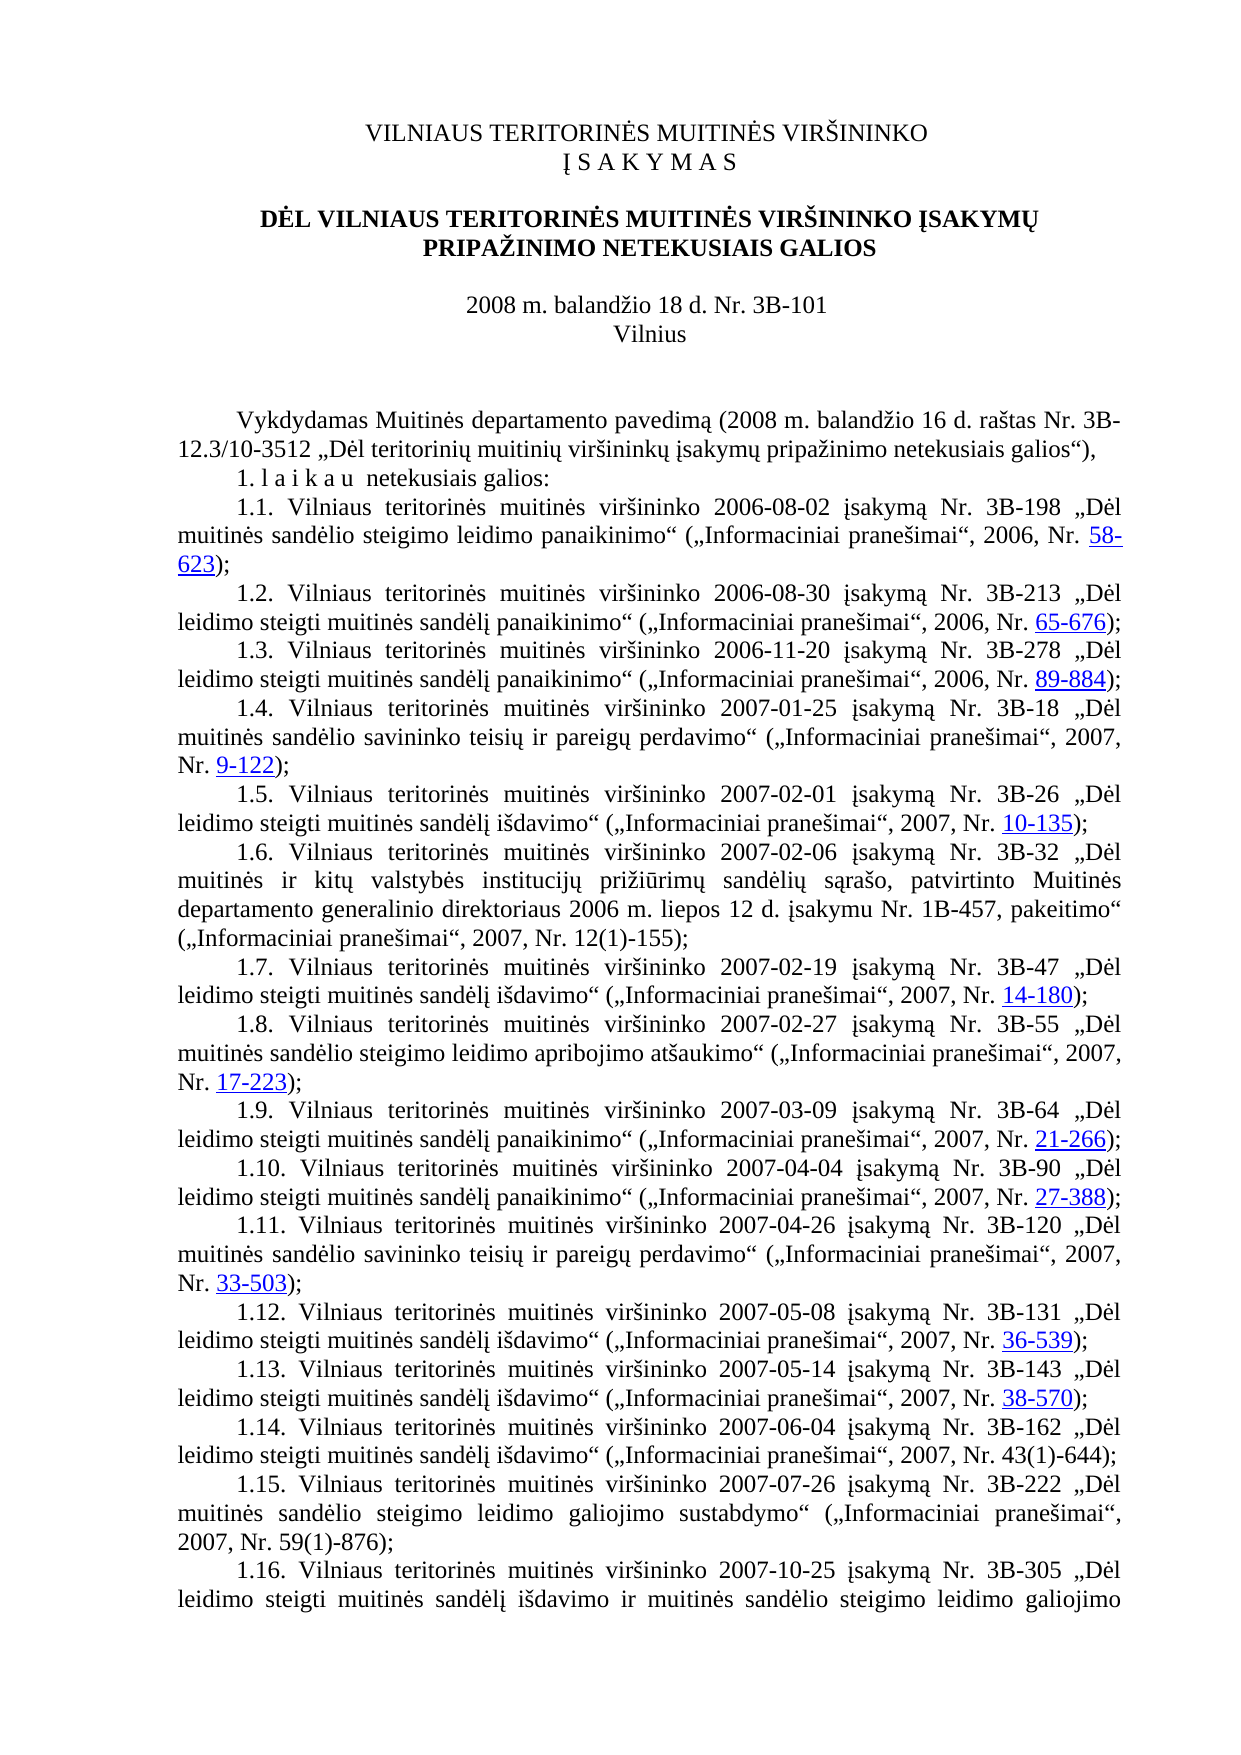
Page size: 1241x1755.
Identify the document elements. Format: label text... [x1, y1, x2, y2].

text 1.11. Vilniaus teritorinės muitinės viršininko 2007-04-26 įsakymą Nr. 3B-120 „Dėl muitinės sandėlio savininko teisių ir pareigų perdavimo“ („Informaciniai pranešimai“, 2007, Nr. 33-503); [177, 1211, 1122, 1297]
text 1.5. Vilniaus teritorinės muitinės viršininko 2007-02-01 įsakymą Nr. 3B-26 „Dėl leidimo steigti muitinės sandėlį išdavimo“ („Informaciniai pranešimai“, 2007, Nr. 10-135); [177, 779, 1122, 837]
text 1.4. Vilniaus teritorinės muitinės viršininko 2007-01-25 įsakymą Nr. 3B-18 „Dėl muitinės sandėlio savininko teisių ir pareigų perdavimo“ („Informaciniai pranešimai“, 2007, Nr. 9-122); [177, 693, 1122, 779]
text Vilnius [177, 319, 1122, 348]
text 1.10. Vilniaus teritorinės muitinės viršininko 2007-04-04 įsakymą Nr. 3B-90 „Dėl leidimo steigti muitinės sandėlį panaikinimo“ („Informaciniai pranešimai“, 2007, Nr. 27-388); [177, 1153, 1122, 1211]
text 1.1. Vilniaus teritorinės muitinės viršininko 2006-08-02 įsakymą Nr. 3B-198 „Dėl muitinės sandėlio steigimo leidimo panaikinimo“ („Informaciniai pranešimai“, 2006, Nr. 58-623); [177, 492, 1122, 578]
text 1.6. Vilniaus teritorinės muitinės viršininko 2007-02-06 įsakymą Nr. 3B-32 „Dėl muitinės ir kitų valstybės institucijų prižiūrimų sandėlių sąrašo, patvirtinto Muitinės departamento generalinio direktoriaus 2006 m. liepos 12 d. įsakymu Nr. 1B-457, pakeitimo“ („Informaciniai pranešimai“, 2007, Nr. 12(1)-155); [177, 837, 1122, 952]
text ĮSAKYMAS [177, 147, 1122, 176]
text 1. laikau netekusiais galios: [177, 463, 1122, 492]
text 1.2. Vilniaus teritorinės muitinės viršininko 2006-08-30 įsakymą Nr. 3B-213 „Dėl leidimo steigti muitinės sandėlį panaikinimo“ („Informaciniai pranešimai“, 2006, Nr. 65-676); [177, 578, 1122, 636]
text Vykdydamas Muitinės departamento pavedimą (2008 m. balandžio 16 d. raštas Nr. 3B-12.3/10-3512 „Dėl teritorinių muitinių viršininkų įsakymų pripažinimo netekusiais galios“), [177, 406, 1122, 463]
text 1.12. Vilniaus teritorinės muitinės viršininko 2007-05-08 įsakymą Nr. 3B-131 „Dėl leidimo steigti muitinės sandėlį išdavimo“ („Informaciniai pranešimai“, 2007, Nr. 36-539); [177, 1297, 1122, 1354]
text 1.7. Vilniaus teritorinės muitinės viršininko 2007-02-19 įsakymą Nr. 3B-47 „Dėl leidimo steigti muitinės sandėlį išdavimo“ („Informaciniai pranešimai“, 2007, Nr. 14-180); [177, 952, 1122, 1009]
text 2008 m. balandžio 18 d. Nr. 3B-101 [177, 291, 1122, 319]
text 1.13. Vilniaus teritorinės muitinės viršininko 2007-05-14 įsakymą Nr. 3B-143 „Dėl leidimo steigti muitinės sandėlį išdavimo“ („Informaciniai pranešimai“, 2007, Nr. 38-570); [177, 1354, 1122, 1412]
text 1.14. Vilniaus teritorinės muitinės viršininko 2007-06-04 įsakymą Nr. 3B-162 „Dėl leidimo steigti muitinės sandėlį išdavimo“ („Informaciniai pranešimai“, 2007, Nr. 43(1)-644); [177, 1412, 1122, 1469]
text DĖL VILNIAUS TERITORINĖS MUITINĖS VIRŠININKO ĮSAKYMŲ PRIPAŽINIMO NETEKUSIAIS GALIOS [177, 204, 1122, 262]
text 1.3. Vilniaus teritorinės muitinės viršininko 2006-11-20 įsakymą Nr. 3B-278 „Dėl leidimo steigti muitinės sandėlį panaikinimo“ („Informaciniai pranešimai“, 2006, Nr. 89-884); [177, 636, 1122, 693]
text 1.8. Vilniaus teritorinės muitinės viršininko 2007-02-27 įsakymą Nr. 3B-55 „Dėl muitinės sandėlio steigimo leidimo apribojimo atšaukimo“ („Informaciniai pranešimai“, 2007, Nr. 17-223); [177, 1009, 1122, 1096]
text 1.15. Vilniaus teritorinės muitinės viršininko 2007-07-26 įsakymą Nr. 3B-222 „Dėl muitinės sandėlio steigimo leidimo galiojimo sustabdymo“ („Informaciniai pranešimai“, 2007, Nr. 59(1)-876); [177, 1469, 1122, 1556]
text VILNIAUS TERITORINĖS MUITINĖS VIRŠININKO [177, 118, 1122, 147]
text 1.9. Vilniaus teritorinės muitinės viršininko 2007-03-09 įsakymą Nr. 3B-64 „Dėl leidimo steigti muitinės sandėlį panaikinimo“ („Informaciniai pranešimai“, 2007, Nr. 21-266); [177, 1096, 1122, 1153]
text 1.16. Vilniaus teritorinės muitinės viršininko 2007-10-25 įsakymą Nr. 3B-305 „Dėl leidimo steigti muitinės sandėlį išdavimo ir muitinės sandėlio steigimo leidimo galiojimo [177, 1556, 1122, 1613]
